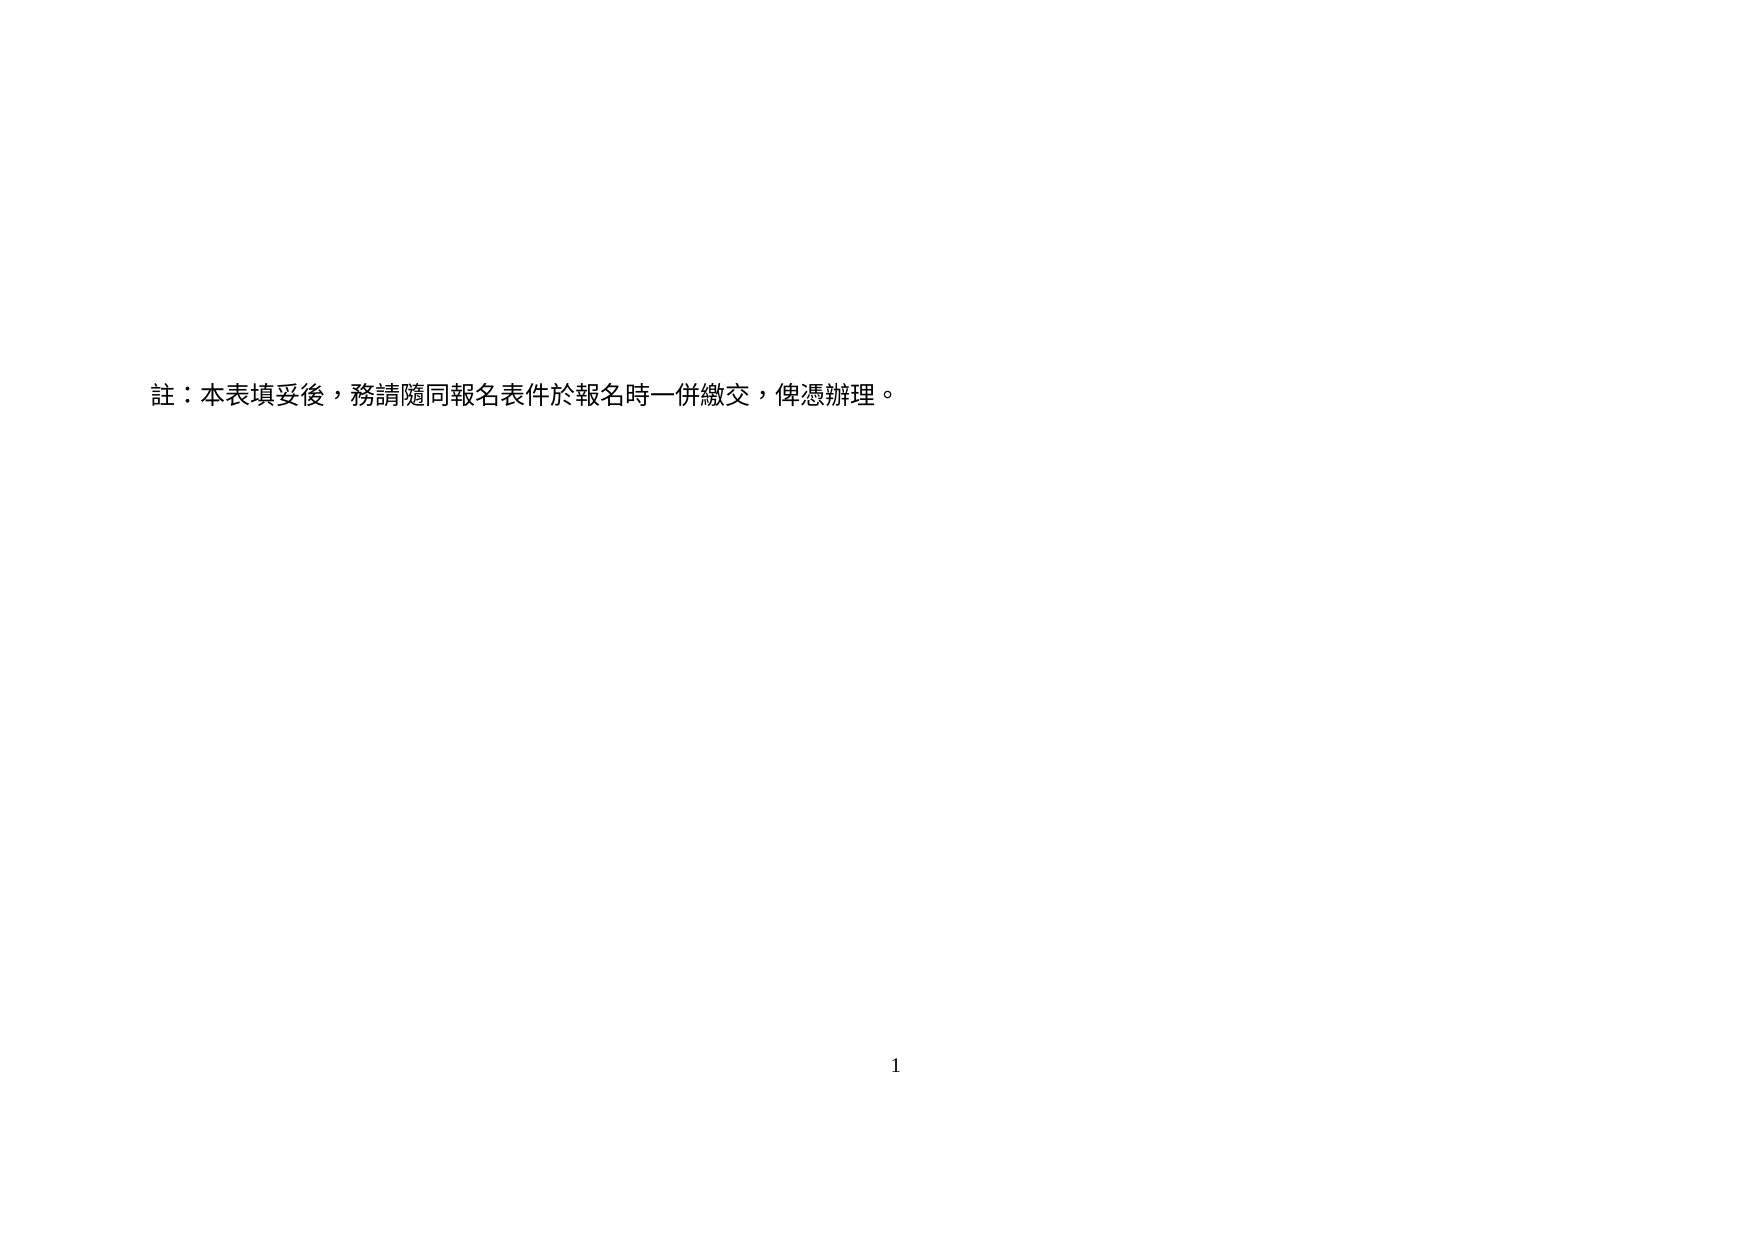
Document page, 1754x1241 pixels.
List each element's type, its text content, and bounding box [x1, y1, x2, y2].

text 註：本表填妥後，務請隨同報名表件於報名時一併繳交，俾憑辦理。 [150, 352, 1642, 414]
